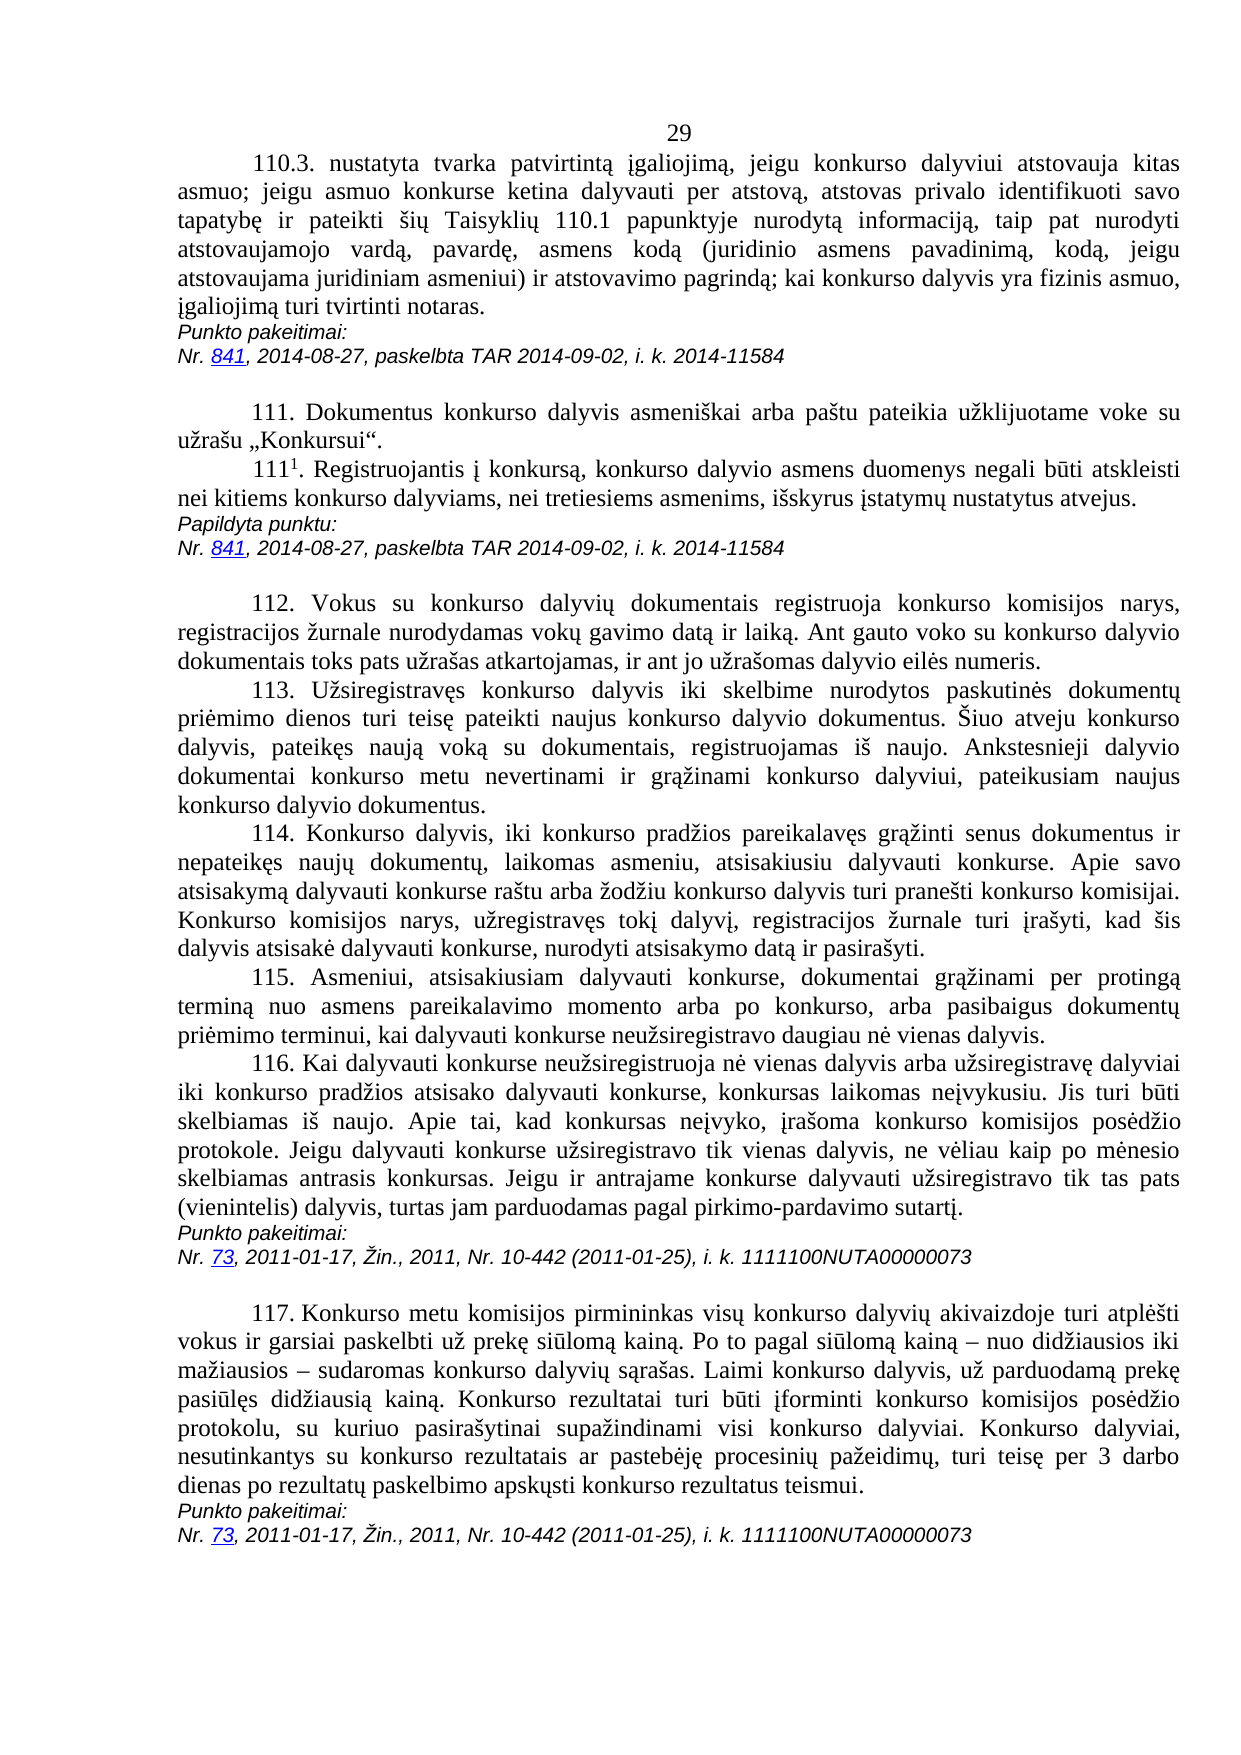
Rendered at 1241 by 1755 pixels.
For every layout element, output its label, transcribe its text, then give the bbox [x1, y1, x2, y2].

text 117. Konkurso metu komisijos pirmininkas visų konkurso dalyvių akivaizdoje turi atplėšti vokus ir garsiai paskelbti už prekę siūlomą kainą. Po to pagal siūlomą kainą – nuo didžiausios iki mažiausios – sudaromas konkurso dalyvių sąrašas. Laimi konkurso dalyvis, už parduodamą prekę pasiūlęs didžiausią kainą. Konkurso rezultatai turi būti įforminti konkurso komisijos posėdžio protokolu, su kuriuo pasirašytinai supažindinami visi konkurso dalyviai. Konkurso dalyviai, nesutinkantys su konkurso rezultatais ar pastebėję procesinių pažeidimų, turi teisę per 3 darbo dienas po rezultatų paskelbimo apskųsti konkurso rezultatus teismui. [177, 1298, 1181, 1499]
text 112. Vokus su konkurso dalyvių dokumentais registruoja konkurso komisijos narys, registracijos žurnale nurodydamas vokų gavimo datą ir laiką. Ant gauto voko su konkurso dalyvio dokumentais toks pats užrašas atkartojamas, ir ant jo užrašomas dalyvio eilės numeris. [177, 588, 1181, 675]
text Nr. 73, 2011-01-17, Žin., 2011, Nr. 10-442 (2011-01-25), i. k. 1111100NUTA00000073 [177, 1523, 1181, 1547]
text 116. Kai dalyvauti konkurse neužsiregistruoja nė vienas dalyvis arba užsiregistravę dalyviai iki konkurso pradžios atsisako dalyvauti konkurse, konkursas laikomas neįvykusiu. Jis turi būti skelbiamas iš naujo. Apie tai, kad konkursas neįvyko, įrašoma konkurso komisijos posėdžio protokole. Jeigu dalyvauti konkurse užsiregistravo tik vienas dalyvis, ne vėliau kaip po mėnesio skelbiamas antrasis konkursas. Jeigu ir antrajame konkurse dalyvauti užsiregistravo tik tas pats (vienintelis) dalyvis, turtas jam parduodamas pagal pirkimo-pardavimo sutartį. [177, 1048, 1181, 1221]
text 114. Konkurso dalyvis, iki konkurso pradžios pareikalavęs grąžinti senus dokumentus ir nepateikęs naujų dokumentų, laikomas asmeniu, atsisakiusiu dalyvauti konkurse. Apie savo atsisakymą dalyvauti konkurse raštu arba žodžiu konkurso dalyvis turi pranešti konkurso komisijai. Konkurso komisijos narys, užregistravęs tokį dalyvį, registracijos žurnale turi įrašyti, kad šis dalyvis atsisakė dalyvauti konkurse, nurodyti atsisakymo datą ir pasirašyti. [177, 818, 1181, 962]
text Punkto pakeitimai: [177, 1221, 1181, 1245]
text Papildyta punktu: [177, 512, 1181, 536]
text Nr. 841, 2014-08-27, paskelbta TAR 2014-09-02, i. k. 2014-11584 [177, 344, 1181, 368]
text Punkto pakeitimai: [177, 320, 1181, 344]
text 111. Dokumentus konkurso dalyvis asmeniškai arba paštu pateikia užklijuotame voke su užrašu „Konkursui“. [177, 397, 1181, 454]
text 110.3. nustatyta tvarka patvirtintą įgaliojimą, jeigu konkurso dalyviui atstovauja kitas asmuo; jeigu asmuo konkurse ketina dalyvauti per atstovą, atstovas privalo identifikuoti savo tapatybę ir pateikti šių Taisyklių 110.1 papunktyje nurodytą informaciją, taip pat nurodyti atstovaujamojo vardą, pavardę, asmens kodą (juridinio asmens pavadinimą, kodą, jeigu atstovaujama juridiniam asmeniui) ir atstovavimo pagrindą; kai konkurso dalyvis yra fizinis asmuo, įgaliojimą turi tvirtinti notaras. [177, 148, 1181, 320]
text Punkto pakeitimai: [177, 1499, 1181, 1523]
text 1111. Registruojantis į konkursą, konkurso dalyvio asmens duomenys negali būti atskleisti nei kitiems konkurso dalyviams, nei tretiesiems asmenims, išskyrus įstatymų nustatytus atvejus. [177, 454, 1181, 512]
text 115. Asmeniui, atsisakiusiam dalyvauti konkurse, dokumentai grąžinami per protingą terminą nuo asmens pareikalavimo momento arba po konkurso, arba pasibaigus dokumentų priėmimo terminui, kai dalyvauti konkurse neužsiregistravo daugiau nė vienas dalyvis. [177, 962, 1181, 1048]
text Nr. 841, 2014-08-27, paskelbta TAR 2014-09-02, i. k. 2014-11584 [177, 536, 1181, 560]
text Nr. 73, 2011-01-17, Žin., 2011, Nr. 10-442 (2011-01-25), i. k. 1111100NUTA00000073 [177, 1245, 1181, 1269]
text 113. Užsiregistravęs konkurso dalyvis iki skelbime nurodytos paskutinės dokumentų priėmimo dienos turi teisę pateikti naujus konkurso dalyvio dokumentus. Šiuo atveju konkurso dalyvis, pateikęs naują voką su dokumentais, registruojamas iš naujo. Ankstesnieji dalyvio dokumentai konkurso metu nevertinami ir grąžinami konkurso dalyviui, pateikusiam naujus konkurso dalyvio dokumentus. [177, 675, 1181, 818]
